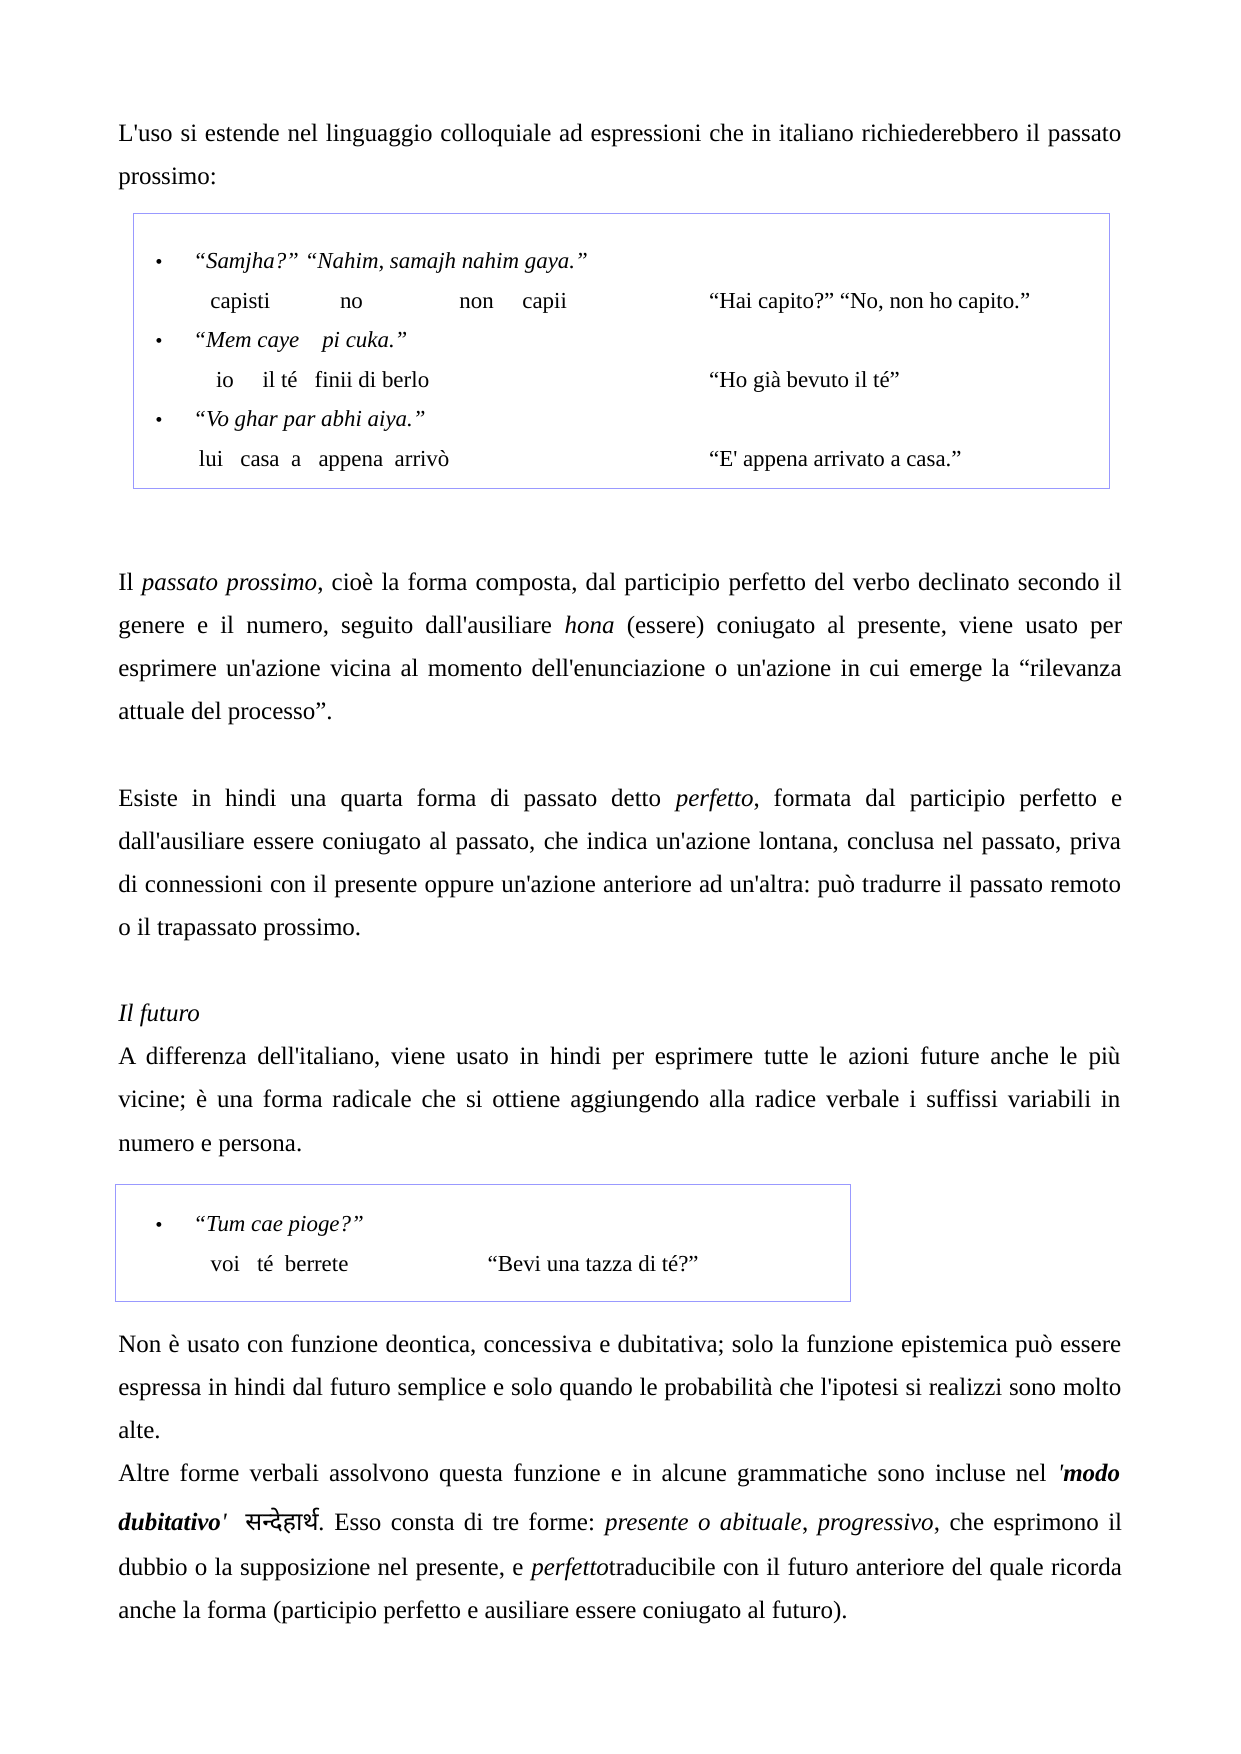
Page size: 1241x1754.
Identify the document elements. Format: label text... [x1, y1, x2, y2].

list voi té berrete “Bevi una tazza di té?” [851, 1250, 1122, 1276]
list “Tum cae pioge?” [851, 1210, 1122, 1237]
text Il passato prossimo, cioè la forma composta, dal participio perfetto del verbo declinato secondo il genere e il numero, seguito dall'ausiliare hona (essere) coniugato al presente, viene usato per esprimere un'azione vicina al momento dell'enunciazione o un'azione in cui emerge la “rilevanza attuale del processo”. [118, 567, 1122, 725]
text A differenza dell'italiano, viene usato in hindi per esprimere tutte le azioni future anche le più vicine; è una forma radicale che si ottiene aggiungendo alla radice verbale i suffissi variabili in numero e persona. [118, 1041, 1122, 1156]
text Non è usato con funzione deontica, concessiva e dubitativa; solo la funzione epistemica può essere espressa in hindi dal futuro semplice e solo quando le probabilità che l'ipotesi si realizzi sono molto alte. [118, 1329, 1122, 1444]
text Il futuro [118, 998, 1122, 1027]
text L'uso si estende nel linguaggio colloquiale ad espressioni che in italiano richiederebbero il passato prossimo: [118, 118, 1122, 190]
text Esiste in hindi una quarta forma di passato detto perfetto, formata dal participio perfetto e dall'ausiliare essere coniugato al passato, che indica un'azione lontana, conclusa nel passato, priva di connessioni con il presente oppure un'azione anteriore ad un'altra: può tradurre il passato remoto o il trapassato prossimo. [118, 783, 1122, 941]
text Altre forme verbali assolvono questa funzione e in alcune grammatiche sono incluse nel 'modo dubitativo' सन्देहार्थ. Esso consta di tre forme: presente o abituale, progressivo, che esprimono il dubbio o la supposizione nel presente, e perfettotraducibile con il futuro anteriore del quale ricorda anche la forma (participio perfetto e ausiliare essere coniugato al futuro). [118, 1458, 1122, 1624]
